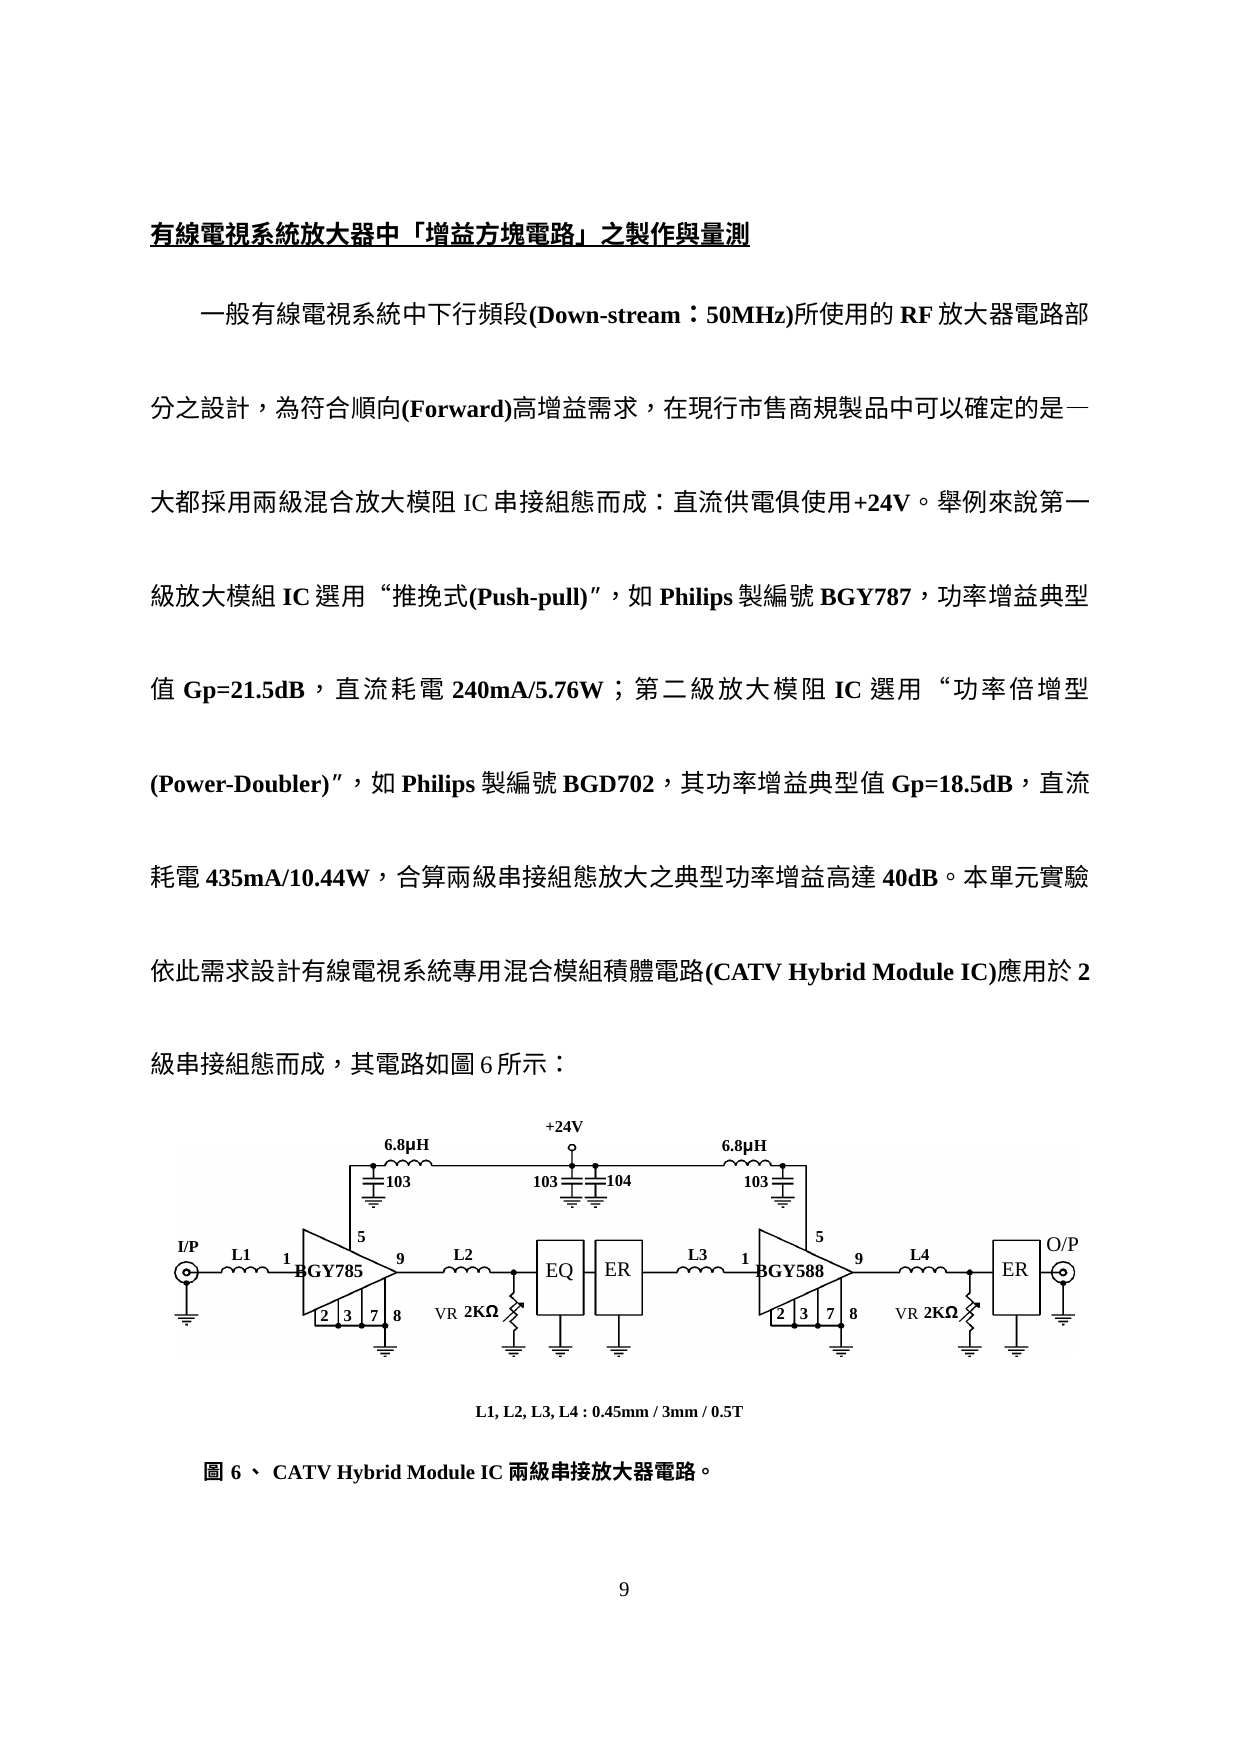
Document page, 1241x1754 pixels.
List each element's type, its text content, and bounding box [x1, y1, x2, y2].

table_header [159, 1102, 1097, 1539]
text 一般有線電視系統中下行頻段(Down-stream：50MHz)所使用的RF放大器電路部分之設計，為符合順向(Forward)高增益需求，在現行市售商規製品中可以確定的是―大都採用兩級混合放大模阻IC串接組態而成：直流供電俱使用+24V。舉例來說第一級放大模組IC選用“推挽式(Push-pull)”，如Philips製編號BGY787，功率增益典型值Gp=21.5dB，直流耗電240mA/5.76W；第二級放大模阻IC選用“功率倍增型(Power-Doubler)”，如Philips製編號BGD702，其功率增益典型值Gp=18.5dB，直流耗電435mA/10.44W，合算兩級串接組態放大之典型功率增益高達40dB。本單元實驗依此需求設計有線電視系統專用混合模組積體電路(CATV Hybrid Module IC)應用於2級串接組態而成，其電路如圖6所示： [150, 271, 1090, 1084]
text 有線電視系統放大器中「增益方塊電路」之製作與量測 [150, 191, 1090, 253]
table_header [155, 114, 1102, 191]
